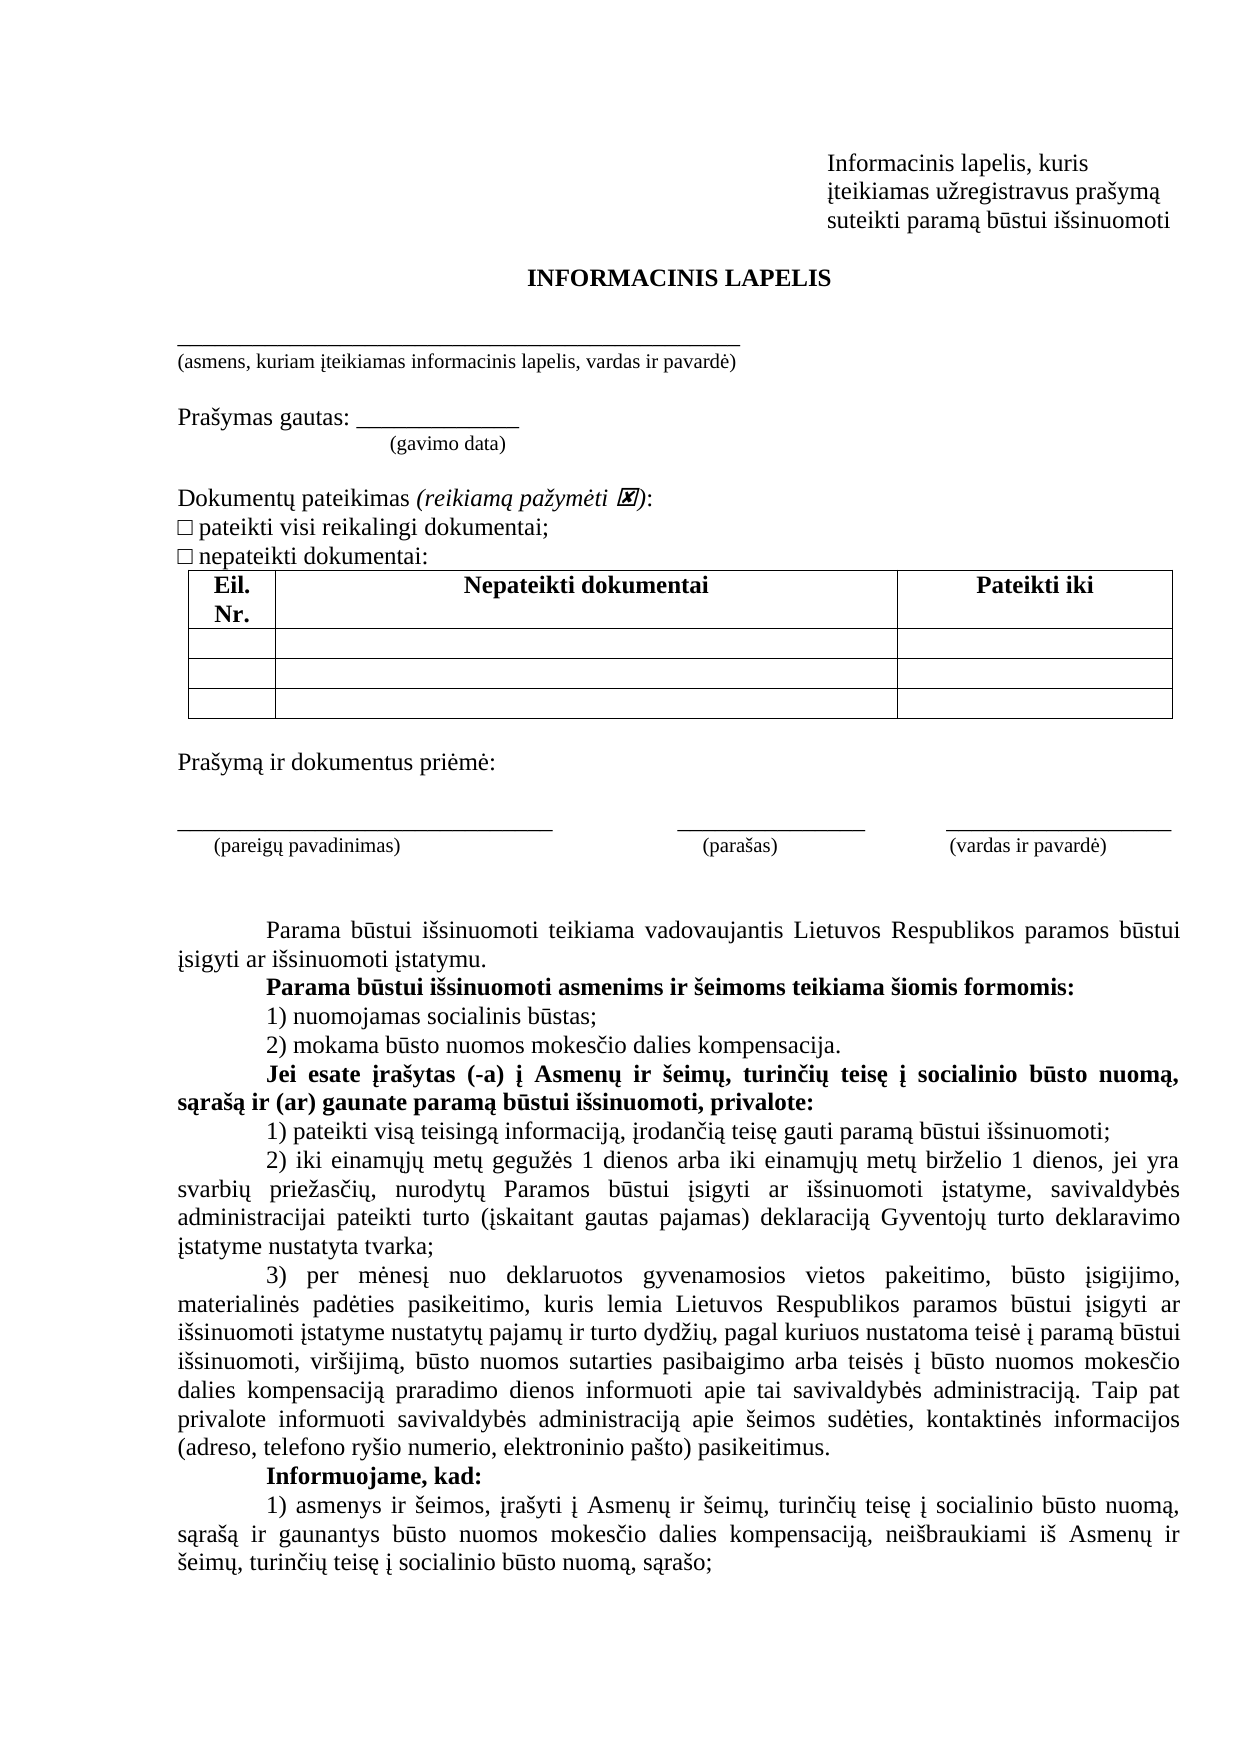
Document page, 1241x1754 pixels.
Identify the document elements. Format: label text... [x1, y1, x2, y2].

table_cell [898, 689, 1172, 717]
text 3) per mėnesį nuo deklaruotos gyvenamosios vietos pakeitimo, būsto įsigijimo, materialinės padėties pasikeitimo, kuris lemia Lietuvos Respublikos paramos būstui įsigyti ar išsinuomoti įstatyme nustatytų pajamų ir turto dydžių, pagal kuriuos nustatoma teisė į paramą būstui išsinuomoti, viršijimą, būsto nuomos sutarties pasibaigimo arba teisės į būsto nuomos mokesčio dalies kompensaciją praradimo dienos informuoti apie tai savivaldybės administraciją. Taip pat privalote informuoti savivaldybės administraciją apie šeimos sudėties, kontaktinės informacijos (adreso, telefono ryšio numerio, elektroninio pašto) pasikeitimus. [177, 1260, 1181, 1461]
text (asmens, kuriam įteikiamas informacinis lapelis, vardas ir pavardė) [177, 349, 1181, 373]
table_cell [898, 629, 1172, 658]
table_header Pateikti iki [898, 571, 1172, 628]
text Parama būstui išsinuomoti teikiama vadovaujantis Lietuvos Respublikos paramos būstui įsigyti ar išsinuomoti įstatymu. [177, 915, 1181, 972]
table_cell [898, 659, 1172, 688]
text ______________________________ _______________ __________________ [177, 805, 1181, 833]
text 1) pateikti visą teisingą informaciją, įrodančią teisę gauti paramą būstui išsinuomoti; [177, 1116, 1181, 1145]
table_header Nepateikti dokumentai [276, 571, 897, 628]
text 1) nuomojamas socialinis būstas; [177, 1001, 1181, 1030]
table_cell [189, 689, 275, 717]
table_cell [189, 629, 275, 658]
text Prašymas gautas: _____________ [177, 402, 1181, 430]
table_cell [276, 659, 897, 688]
text (gavimo data) [177, 430, 1181, 454]
text Informuojame, kad: [177, 1461, 1181, 1490]
table_cell [276, 689, 897, 717]
text (pareigų pavadinimas) (parašas) (vardas ir pavardė) [177, 833, 1181, 857]
table_cell [276, 629, 897, 658]
text □ nepateikti dokumentai: [177, 541, 1181, 569]
text 2) mokama būsto nuomos mokesčio dalies kompensacija. [177, 1030, 1181, 1059]
text □ pateikti visi reikalingi dokumentai; [177, 512, 1181, 541]
text Prašymą ir dokumentus priėmė: [177, 747, 1181, 776]
text 1) asmenys ir šeimos, įrašyti į Asmenų ir šeimų, turinčių teisę į socialinio būsto nuomą, sąrašą ir gaunantys būsto nuomos mokesčio dalies kompensaciją, neišbraukiami iš Asmenų ir šeimų, turinčių teisę į socialinio būsto nuomą, sąrašo; [177, 1490, 1181, 1576]
text Dokumentų pateikimas (reikiamą pažymėti ): [177, 483, 1181, 512]
table_cell [189, 659, 275, 688]
text _____________________________________________ [177, 320, 1181, 349]
text Parama būstui išsinuomoti asmenims ir šeimoms teikiama šiomis formomis: [177, 972, 1181, 1001]
table_header Eil. Nr. [189, 571, 275, 628]
text Jei esate įrašytas (-a) į Asmenų ir šeimų, turinčių teisę į socialinio būsto nuomą, sąrašą ir (ar) gaunate paramą būstui išsinuomoti, privalote: [177, 1059, 1181, 1116]
text INFORMACINIS LAPELIS [177, 263, 1181, 291]
text Informacinis lapelis, kuris įteikiamas užregistravus prašymą suteikti paramą būstui išsinuomoti [827, 148, 1181, 234]
text 2) iki einamųjų metų gegužės 1 dienos arba iki einamųjų metų birželio 1 dienos, jei yra svarbių priežasčių, nurodytų Paramos būstui įsigyti ar išsinuomoti įstatyme, savivaldybės administracijai pateikti turto (įskaitant gautas pajamas) deklaraciją Gyventojų turto deklaravimo įstatyme nustatyta tvarka; [177, 1145, 1181, 1260]
